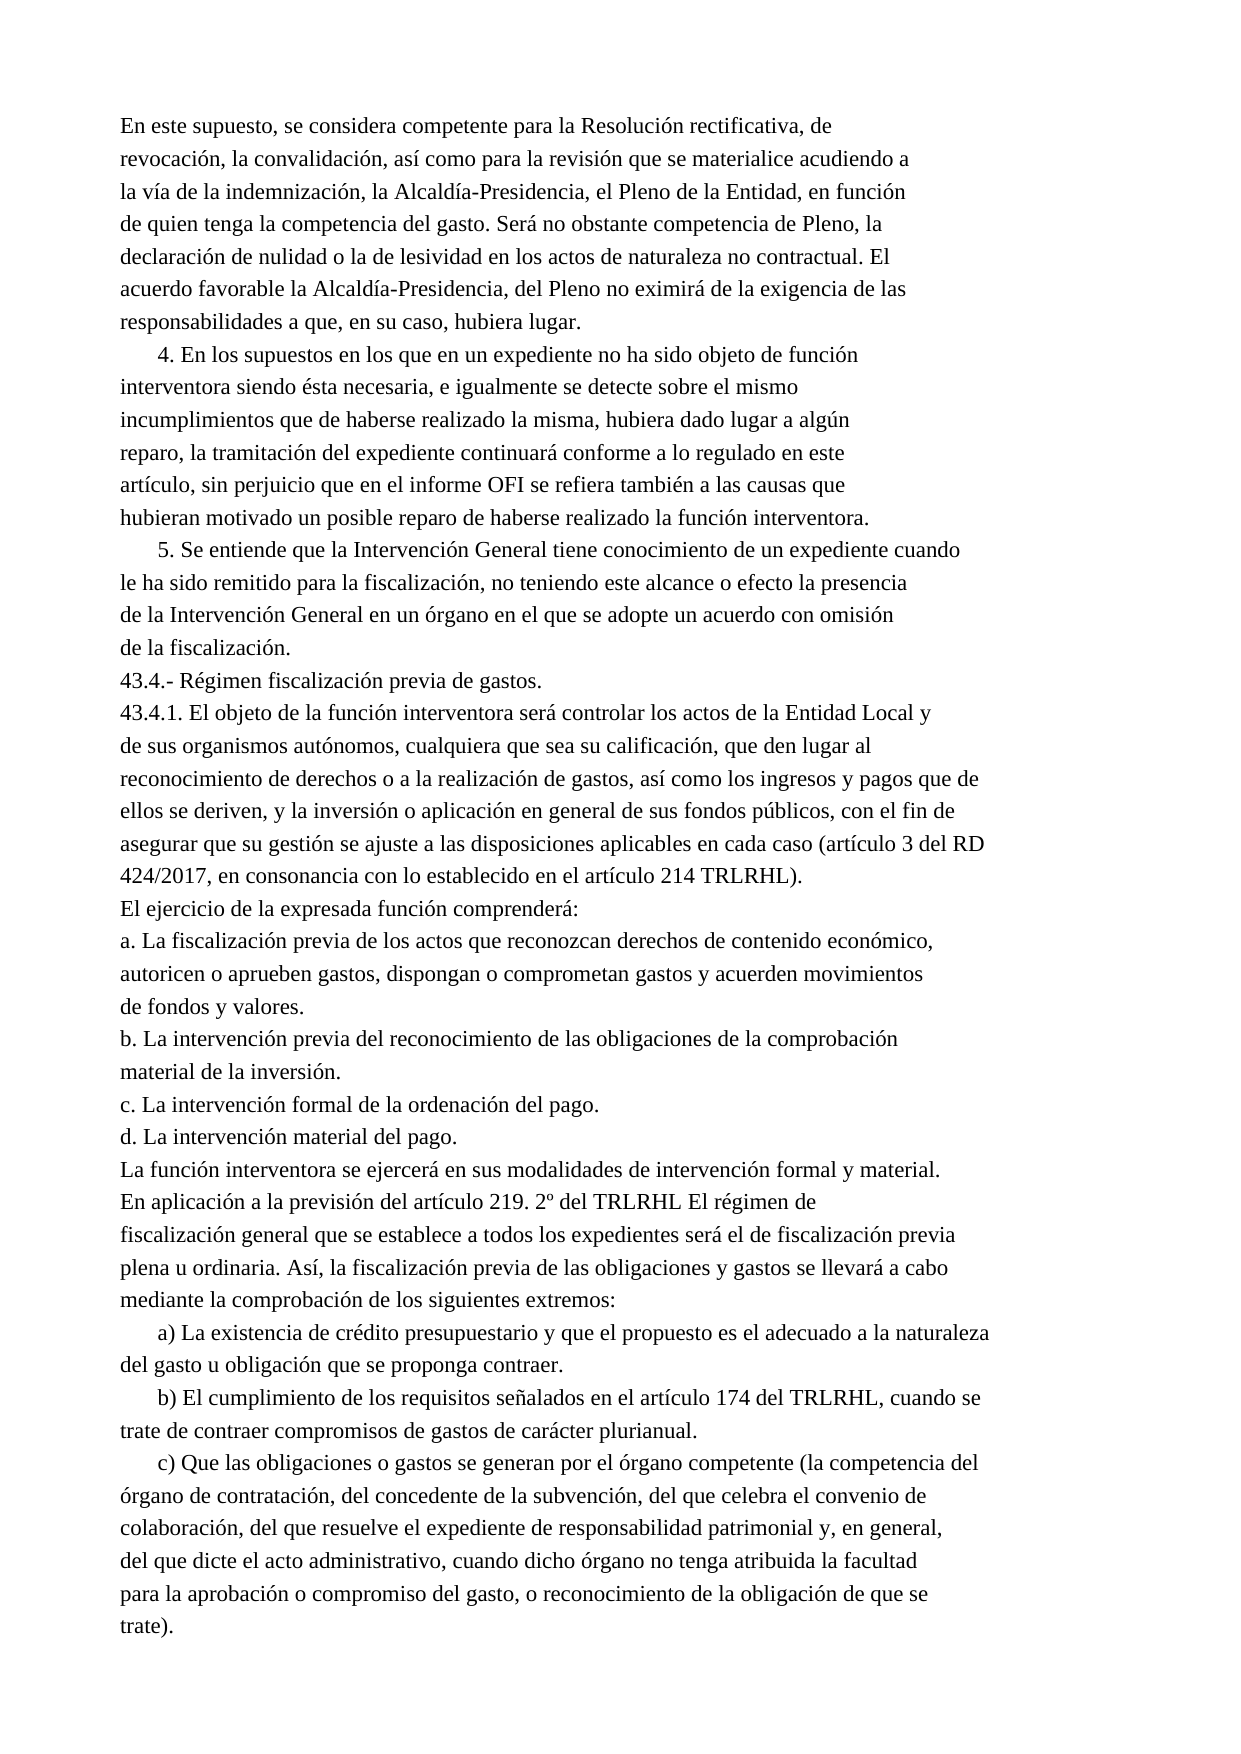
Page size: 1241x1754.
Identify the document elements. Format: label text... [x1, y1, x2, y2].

text ellos se deriven, y la inversión o aplicación en general de sus fondos públicos, con el fin de [120, 797, 1120, 823]
text asegurar que su gestión se ajuste a las disposiciones aplicables en cada caso (artículo 3 del RD [120, 830, 1120, 856]
text autoricen o aprueben gastos, dispongan o comprometan gastos y acuerden movimientos [120, 960, 1120, 987]
text declaración de nulidad o la de lesividad en los actos de naturaleza no contractual. El [120, 243, 1120, 269]
text plena u ordinaria. Así, la fiscalización previa de las obligaciones y gastos se llevará a cabo [120, 1254, 1120, 1280]
text El ejercicio de la expresada función comprenderá: [120, 895, 1120, 921]
text En aplicación a la previsión del artículo 219. 2º del TRLRHL El régimen de [120, 1188, 1120, 1215]
text para la aprobación o compromiso del gasto, o reconocimiento de la obligación de que se [120, 1580, 1120, 1606]
text trate de contraer compromisos de gastos de carácter plurianual. [120, 1417, 1120, 1443]
text revocación, la convalidación, así como para la revisión que se materialice acudiendo a [120, 145, 1120, 171]
text de sus organismos autónomos, cualquiera que sea su calificación, que den lugar al [120, 732, 1120, 758]
text del gasto u obligación que se proponga contraer. [120, 1351, 1120, 1378]
text a) La existencia de crédito presupuestario y que el propuesto es el adecuado a la naturaleza [157, 1319, 1120, 1345]
text material de la inversión. [120, 1058, 1120, 1084]
text c. La intervención formal de la ordenación del pago. [120, 1091, 1120, 1117]
text reparo, la tramitación del expediente continuará conforme a lo regulado en este [120, 438, 1120, 465]
text de la Intervención General en un órgano en el que se adopte un acuerdo con omisión [120, 602, 1120, 628]
text 424/2017, en consonancia con lo establecido en el artículo 214 TRLRHL). [120, 862, 1120, 889]
text a. La fiscalización previa de los actos que reconozcan derechos de contenido económico, [120, 928, 1120, 954]
text b) El cumplimiento de los requisitos señalados en el artículo 174 del TRLRHL, cuando se [157, 1384, 1120, 1410]
text le ha sido remitido para la fiscalización, no teniendo este alcance o efecto la presencia [120, 569, 1120, 595]
text artículo, sin perjuicio que en el informe OFI se refiera también a las causas que [120, 471, 1120, 497]
text 43.4.- Régimen fiscalización previa de gastos. [120, 667, 1120, 693]
text fiscalización general que se establece a todos los expedientes será el de fiscalización previa [120, 1221, 1120, 1247]
text órgano de contratación, del concedente de la subvención, del que celebra el convenio de [120, 1482, 1120, 1508]
text responsabilidades a que, en su caso, hubiera lugar. [120, 308, 1120, 334]
text 4. En los supuestos en los que en un expediente no ha sido objeto de función [157, 341, 1120, 367]
text b. La intervención previa del reconocimiento de las obligaciones de la comprobación [120, 1025, 1120, 1052]
text 5. Se entiende que la Intervención General tiene conocimiento de un expediente cuando [157, 536, 1120, 563]
text acuerdo favorable la Alcaldía-Presidencia, del Pleno no eximirá de la exigencia de las [120, 276, 1120, 302]
text La función interventora se ejercerá en sus modalidades de intervención formal y material. [120, 1156, 1120, 1182]
text reconocimiento de derechos o a la realización de gastos, así como los ingresos y pagos que de [120, 764, 1120, 791]
text del que dicte el acto administrativo, cuando dicho órgano no tenga atribuida la facultad [120, 1547, 1120, 1573]
text la vía de la indemnización, la Alcaldía-Presidencia, el Pleno de la Entidad, en función [120, 178, 1120, 204]
text de fondos y valores. [120, 993, 1120, 1019]
text incumplimientos que de haberse realizado la misma, hubiera dado lugar a algún [120, 406, 1120, 432]
text En este supuesto, se considera competente para la Resolución rectificativa, de [120, 112, 1120, 139]
text trate). [120, 1612, 1120, 1639]
text 43.4.1. El objeto de la función interventora será controlar los actos de la Entidad Local y [120, 699, 1120, 726]
text interventora siendo ésta necesaria, e igualmente se detecte sobre el mismo [120, 373, 1120, 400]
text hubieran motivado un posible reparo de haberse realizado la función interventora. [120, 504, 1120, 530]
text de la fiscalización. [120, 634, 1120, 661]
text c) Que las obligaciones o gastos se generan por el órgano competente (la competencia del [157, 1449, 1120, 1476]
text de quien tenga la competencia del gasto. Será no obstante competencia de Pleno, la [120, 210, 1120, 237]
text d. La intervención material del pago. [120, 1123, 1120, 1149]
text colaboración, del que resuelve el expediente de responsabilidad patrimonial y, en general, [120, 1514, 1120, 1541]
text mediante la comprobación de los siguientes extremos: [120, 1286, 1120, 1313]
